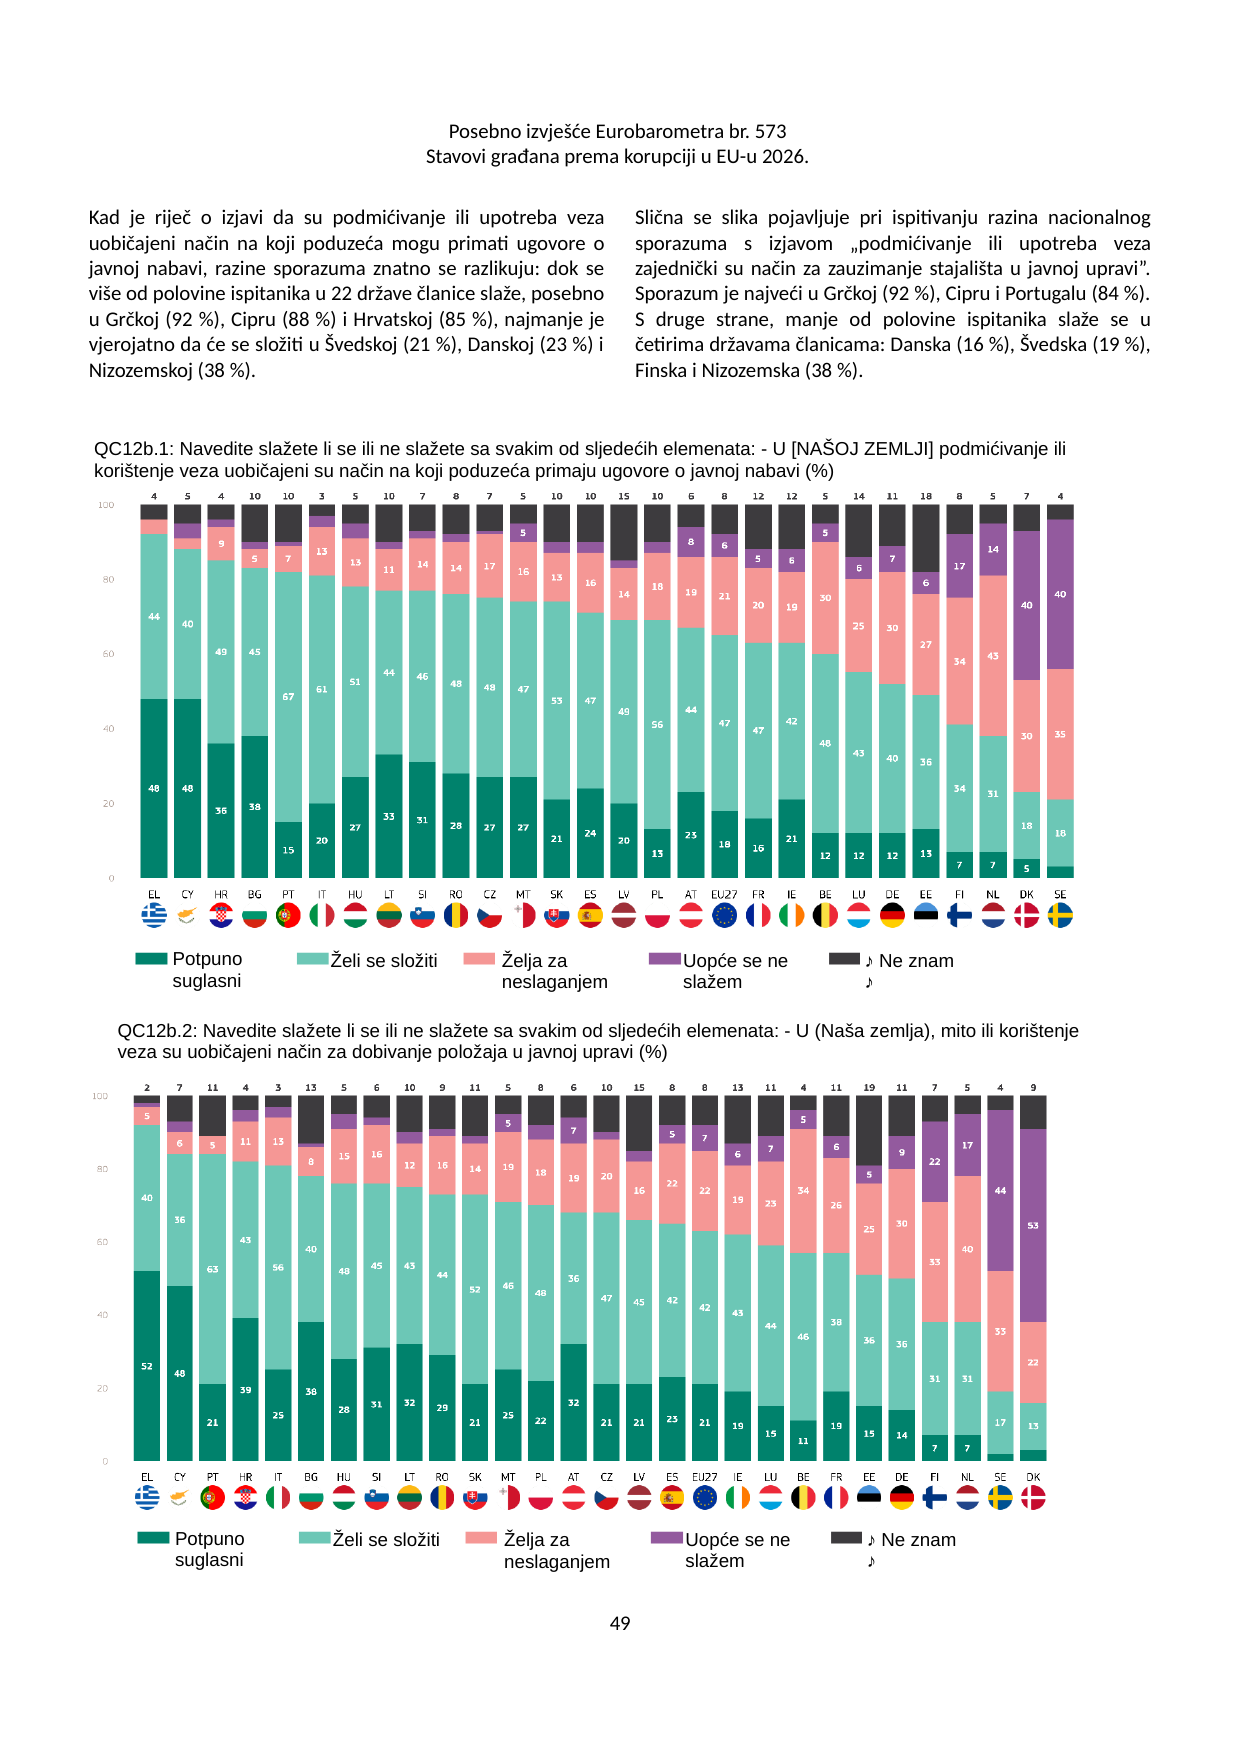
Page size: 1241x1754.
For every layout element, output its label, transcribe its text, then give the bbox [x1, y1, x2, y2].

picture [237, 1536, 242, 1544]
text Slična se slika pojavljuje pri ispitivanju razina nacionalnog sporazuma s izjavom „podmićivanje ili upotreba veza zajednički su način za zauzimanje stajališta u javnoj upravi”. Sporazum je najveći u Grčkoj (92 %), Cipru i Portugalu (84 %). S druge strane, manje od polovine ispitanika slaže se u četirima državama članicama: Danska (16 %), Švedska (19 %), Finska i Nizozemska (38 %). [635, 204, 1152, 382]
picture [188, 956, 193, 964]
picture [132, 948, 860, 965]
picture [235, 956, 240, 964]
text Kad je riječ o izjavi da su podmićivanje ili upotreba veza uobičajeni način na koji poduzeća mogu primati ugovore o javnoj nabavi, razine sporazuma znatno se razlikuju: dok se više od polovine ispitanika u 22 države članice slaže, posebno u Grčkoj (92 %), Cipru (88 %) i Hrvatskoj (85 %), najmanje je vjerojatno da će se složiti u Švedskoj (21 %), Danskoj (23 %) i Nizozemskoj (38 %). [88, 204, 605, 382]
picture [91, 483, 1090, 939]
picture [88, 1076, 1051, 1514]
picture [190, 1536, 195, 1544]
picture [134, 1527, 862, 1544]
